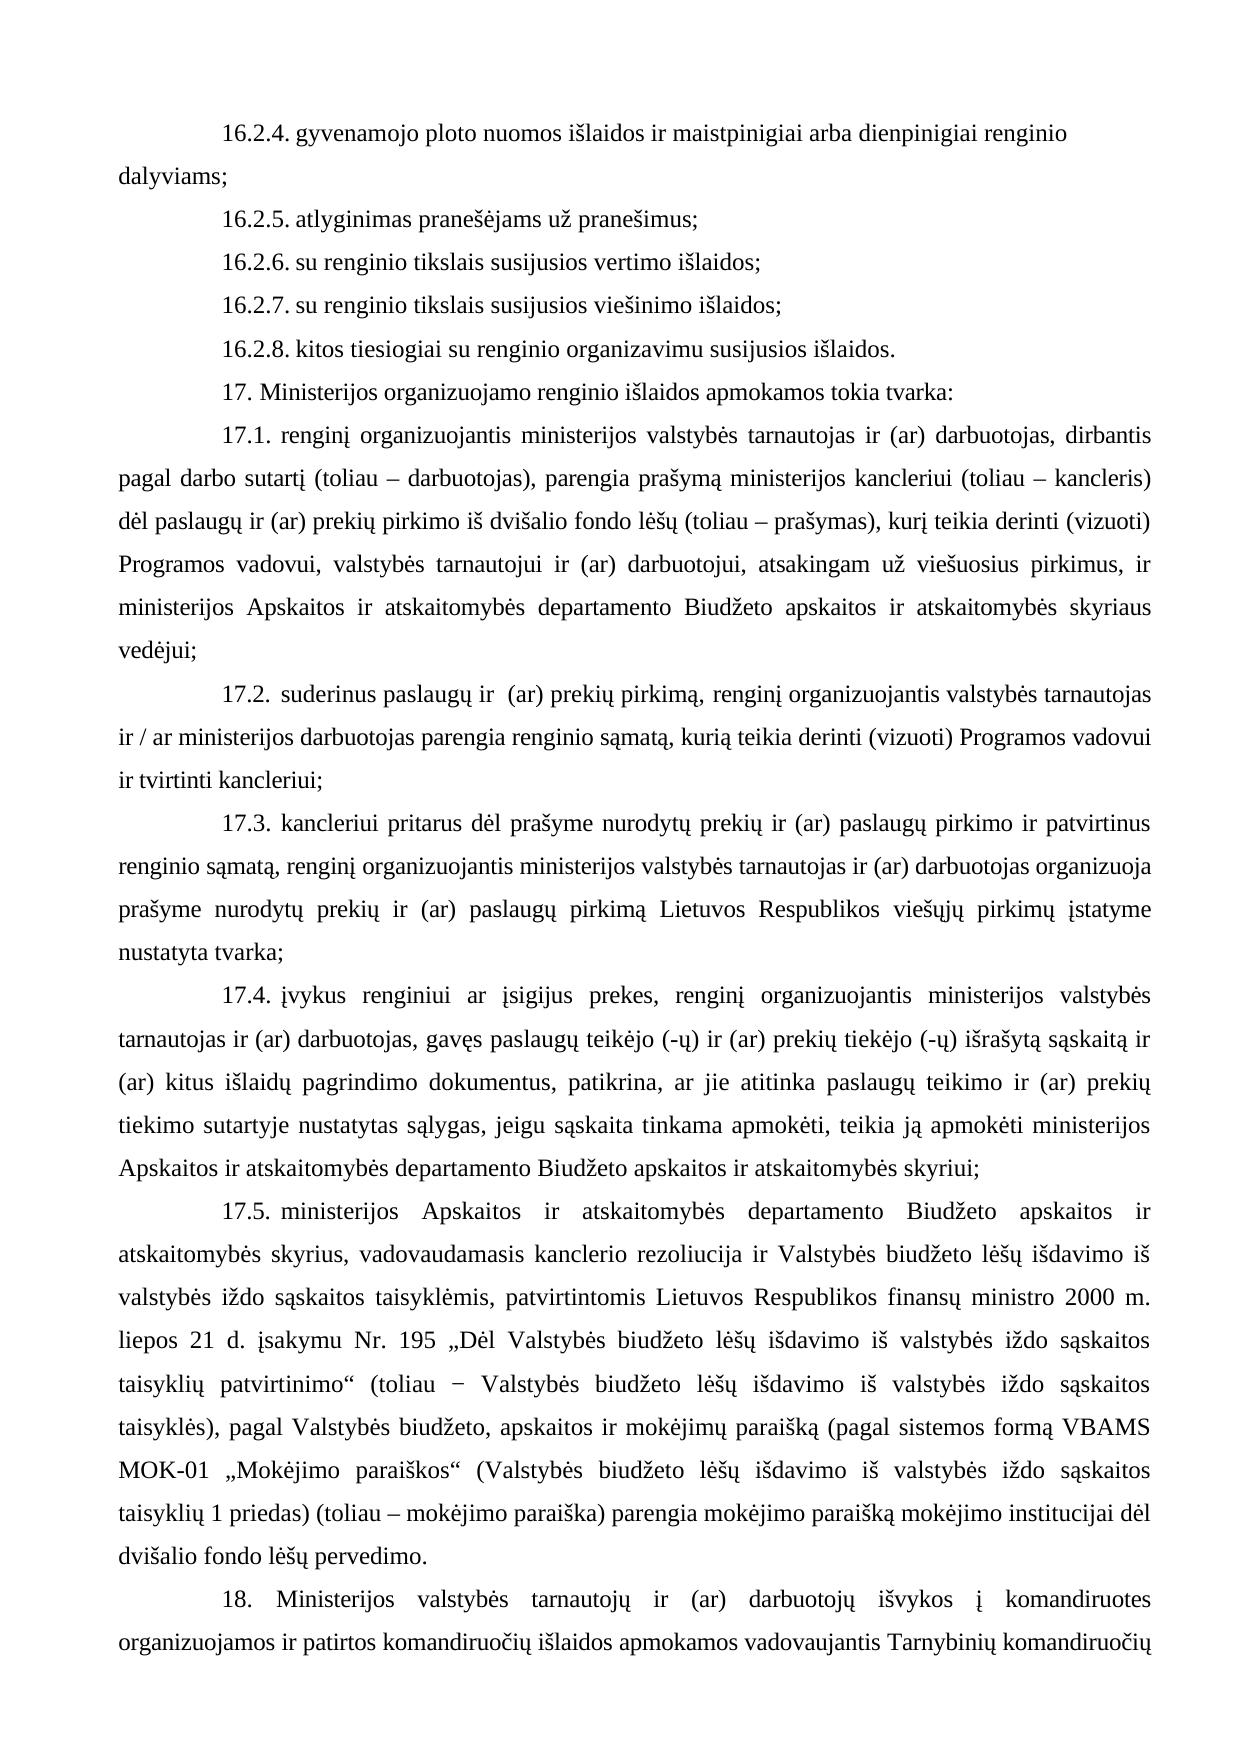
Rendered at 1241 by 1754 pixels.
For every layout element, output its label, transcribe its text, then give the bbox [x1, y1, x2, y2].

text 17.5. ministerijos Apskaitos ir atskaitomybės departamento Biudžeto apskaitos ir atskaitomybės skyrius, vadovaudamasis kanclerio rezoliucija ir Valstybės biudžeto lėšų išdavimo iš valstybės iždo sąskaitos taisyklėmis, patvirtintomis Lietuvos Respublikos finansų ministro 2000 m. liepos 21 d. įsakymu Nr. 195 „Dėl Valstybės biudžeto lėšų išdavimo iš valstybės iždo sąskaitos taisyklių patvirtinimo“ (toliau − Valstybės biudžeto lėšų išdavimo iš valstybės iždo sąskaitos taisyklės), pagal Valstybės biudžeto, apskaitos ir mokėjimų paraišką (pagal sistemos formą VBAMS MOK-01 „Mokėjimo paraiškos“ (Valstybės biudžeto lėšų išdavimo iš valstybės iždo sąskaitos taisyklių 1 priedas) (toliau – mokėjimo paraiška) parengia mokėjimo paraišką mokėjimo institucijai dėl dvišalio fondo lėšų pervedimo. [118, 1196, 1152, 1570]
text 16.2.4. gyvenamojo ploto nuomos išlaidos ir maistpinigiai arba dienpinigiai renginio dalyviams; [118, 118, 1152, 190]
text 16.2.8. kitos tiesiogiai su renginio organizavimu susijusios išlaidos. [118, 334, 1152, 362]
text 17. Ministerijos organizuojamo renginio išlaidos apmokamos tokia tvarka: [118, 377, 1152, 406]
text 17.3. kancleriui pritarus dėl prašyme nurodytų prekių ir (ar) paslaugų pirkimo ir patvirtinus renginio sąmatą, renginį organizuojantis ministerijos valstybės tarnautojas ir (ar) darbuotojas organizuoja prašyme nurodytų prekių ir (ar) paslaugų pirkimą Lietuvos Respublikos viešųjų pirkimų įstatyme nustatyta tvarka; [118, 808, 1152, 966]
text 16.2.7. su renginio tikslais susijusios viešinimo išlaidos; [118, 291, 1170, 319]
text 17.1. renginį organizuojantis ministerijos valstybės tarnautojas ir (ar) darbuotojas, dirbantis pagal darbo sutartį (toliau – darbuotojas), parengia prašymą ministerijos kancleriui (toliau – kancleris) dėl paslaugų ir (ar) prekių pirkimo iš dvišalio fondo lėšų (toliau – prašymas), kurį teikia derinti (vizuoti) Programos vadovui, valstybės tarnautojui ir (ar) darbuotojui, atsakingam už viešuosius pirkimus, ir ministerijos Apskaitos ir atskaitomybės departamento Biudžeto apskaitos ir atskaitomybės skyriaus vedėjui; [118, 420, 1152, 664]
text 17.2. suderinus paslaugų ir (ar) prekių pirkimą, renginį organizuojantis valstybės tarnautojas ir / ar ministerijos darbuotojas parengia renginio sąmatą, kurią teikia derinti (vizuoti) Programos vadovui ir tvirtinti kancleriui; [118, 679, 1152, 794]
text 16.2.6. su renginio tikslais susijusios vertimo išlaidos; [118, 247, 1170, 276]
text 16.2.5. atlyginimas pranešėjams už pranešimus; [118, 204, 1170, 233]
text 17.4. įvykus renginiui ar įsigijus prekes, renginį organizuojantis ministerijos valstybės tarnautojas ir (ar) darbuotojas, gavęs paslaugų teikėjo (-ų) ir (ar) prekių tiekėjo (-ų) išrašytą sąskaitą ir (ar) kitus išlaidų pagrindimo dokumentus, patikrina, ar jie atitinka paslaugų teikimo ir (ar) prekių tiekimo sutartyje nustatytas sąlygas, jeigu sąskaita tinkama apmokėti, teikia ją apmokėti ministerijos Apskaitos ir atskaitomybės departamento Biudžeto apskaitos ir atskaitomybės skyriui; [118, 981, 1152, 1182]
text 18. Ministerijos valstybės tarnautojų ir (ar) darbuotojų išvykos į komandiruotes organizuojamos ir patirtos komandiruočių išlaidos apmokamos vadovaujantis Tarnybinių komandiruočių [118, 1584, 1152, 1656]
